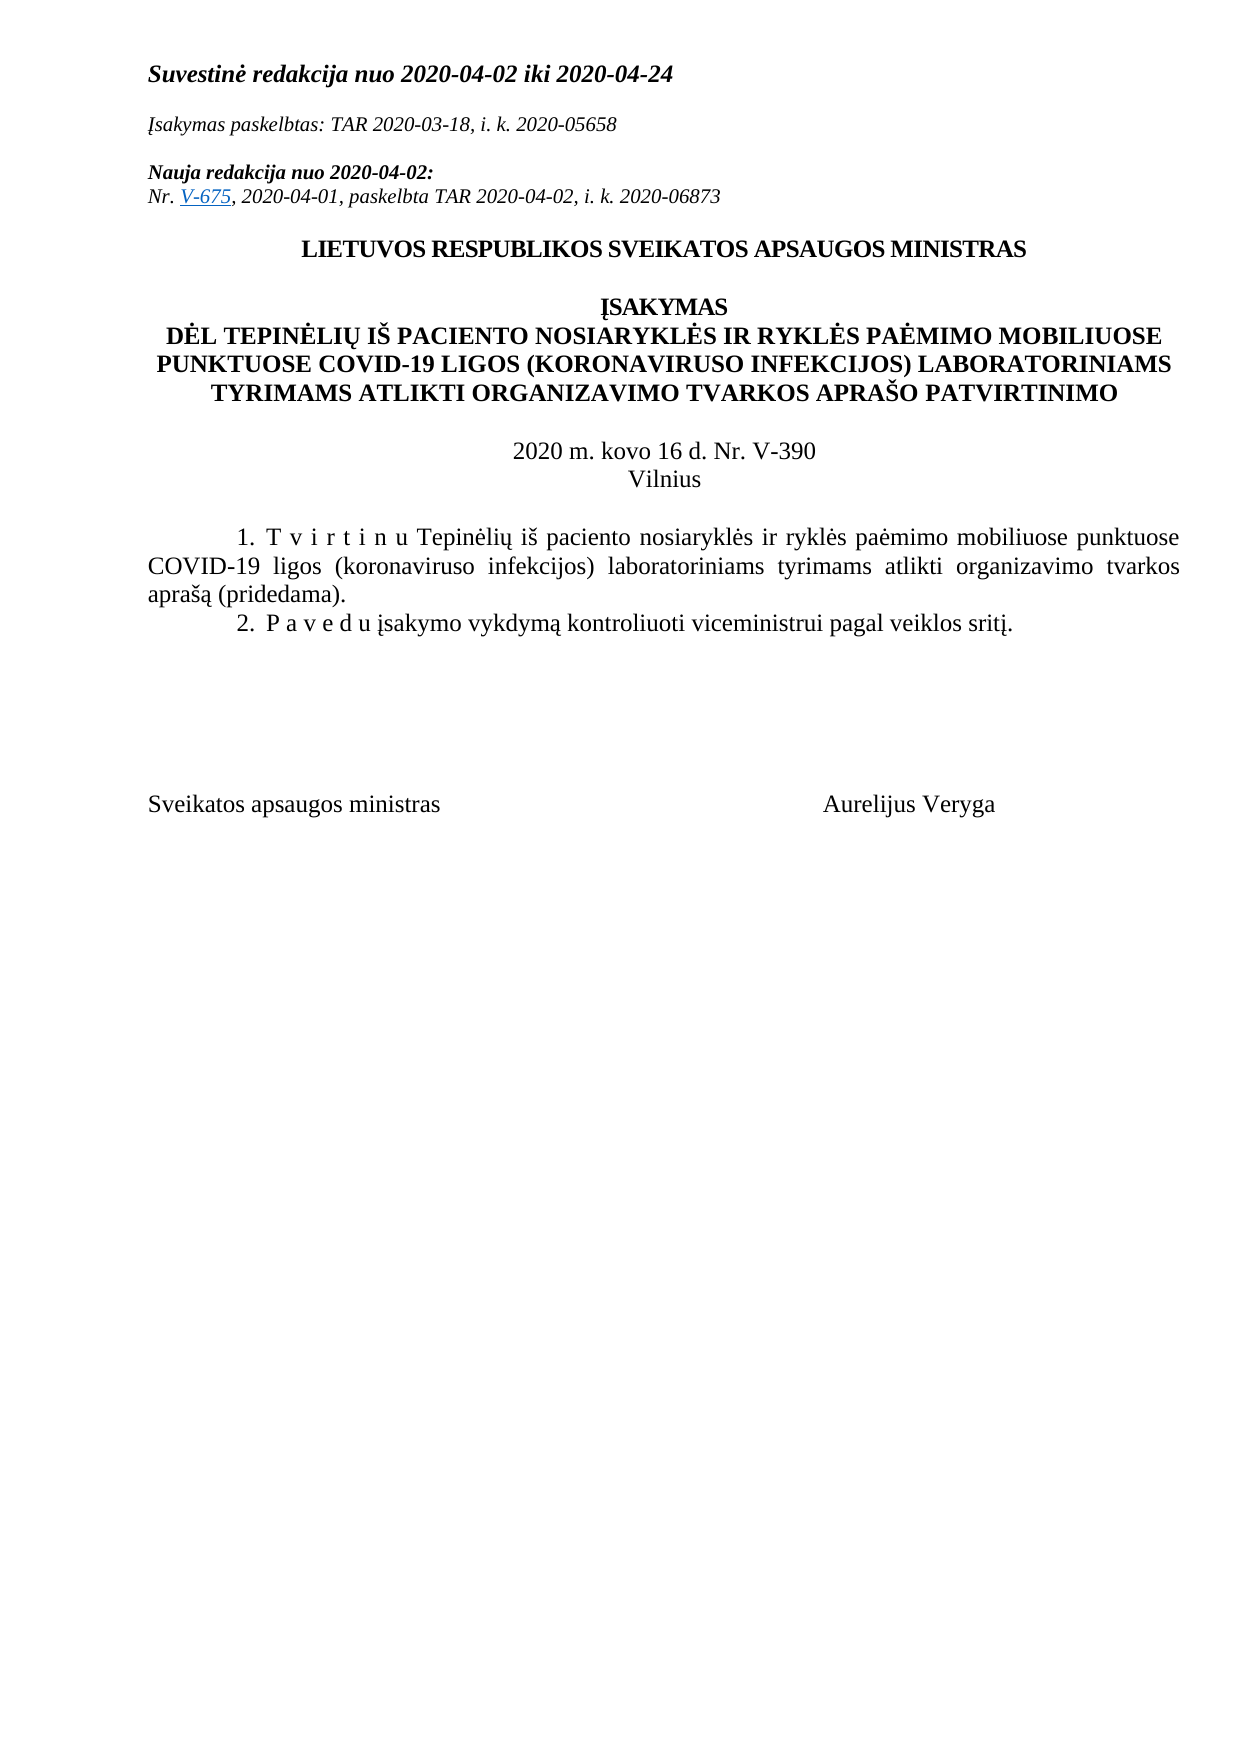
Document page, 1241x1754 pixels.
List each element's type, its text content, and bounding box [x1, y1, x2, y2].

text Sveikatos apsaugos ministras Aurelijus Veryga [148, 789, 1181, 818]
text Suvestinė redakcija nuo 2020-04-02 iki 2020-04-24 [148, 59, 1181, 88]
text Įsakymas paskelbtas: TAR 2020-03-18, i. k. 2020-05658 [148, 112, 1181, 136]
text Nr. V-675, 2020-04-01, paskelbta TAR 2020-04-02, i. k. 2020-06873 [148, 184, 1181, 208]
text Nauja redakcija nuo 2020-04-02: [148, 160, 1181, 184]
text 1. T v i r t i n u Tepinėlių iš paciento nosiaryklės ir ryklės paėmimo mobiliuose punktuose COVID-19 ligos (koronaviruso infekcijos) laboratoriniams tyrimams atlikti organizavimo tvarkos aprašą (pridedama). [148, 522, 1181, 608]
text DĖL TEPINĖLIŲ IŠ PACIENTO NOSIARYKLĖS IR RYKLĖS PAĖMIMO MOBILIUOSE PUNKTUOSE COVID-19 LIGOS (KORONAVIRUSO INFEKCIJOS) LABORATORINIAMS TYRIMAMS ATLIKTI ORGANIZAVIMO TVARKOS APRAŠO PATVIRTINIMO [148, 321, 1181, 407]
text LIETUVOS RESPUBLIKOS SVEIKATOS APSAUGOS MINISTRAS [148, 234, 1181, 263]
text ĮSAKYMAS [148, 292, 1181, 321]
text 2020 m. kovo 16 d. Nr. V-390 [148, 436, 1181, 464]
text 2. P a v e d u įsakymo vykdymą kontroliuoti viceministrui pagal veiklos sritį. [148, 608, 1181, 637]
text Vilnius [148, 464, 1181, 493]
